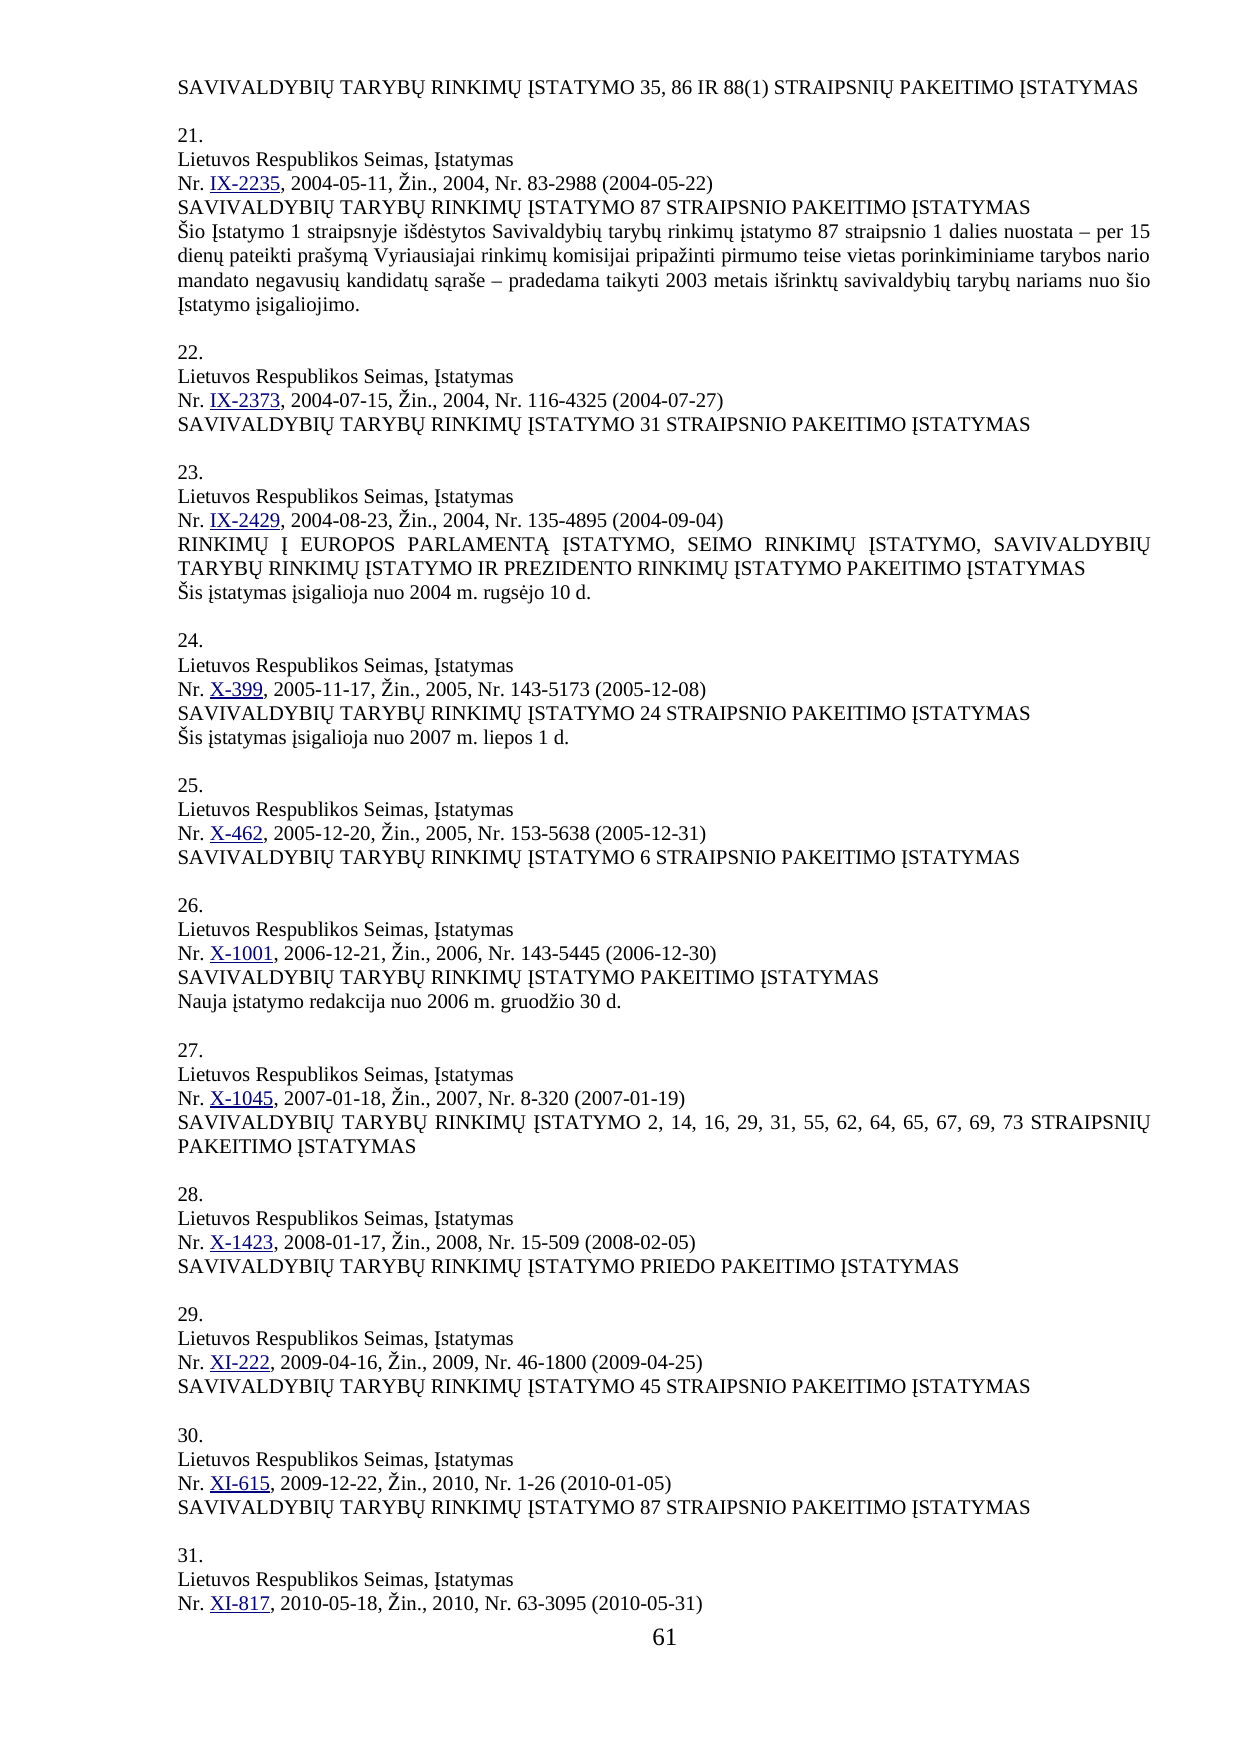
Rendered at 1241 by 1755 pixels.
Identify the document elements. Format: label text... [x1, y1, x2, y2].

text 27. [177, 1037, 1152, 1062]
text Nr. X-399, 2005-11-17, Žin., 2005, Nr. 143-5173 (2005-12-08) [177, 677, 1152, 701]
text 25. [177, 773, 1152, 797]
text SAVIVALDYBIŲ TARYBŲ RINKIMŲ ĮSTATYMO 24 STRAIPSNIO PAKEITIMO ĮSTATYMAS [177, 701, 1152, 725]
text 23. [177, 460, 1152, 484]
text SAVIVALDYBIŲ TARYBŲ RINKIMŲ ĮSTATYMO 87 STRAIPSNIO PAKEITIMO ĮSTATYMAS [177, 1495, 1152, 1519]
text 24. [177, 628, 1152, 652]
text Nr. X-462, 2005-12-20, Žin., 2005, Nr. 153-5638 (2005-12-31) [177, 821, 1152, 845]
text Nr. IX-2235, 2004-05-11, Žin., 2004, Nr. 83-2988 (2004-05-22) [177, 171, 1152, 195]
text SAVIVALDYBIŲ TARYBŲ RINKIMŲ ĮSTATYMO 6 STRAIPSNIO PAKEITIMO ĮSTATYMAS [177, 845, 1152, 869]
text Nr. X-1001, 2006-12-21, Žin., 2006, Nr. 143-5445 (2006-12-30) [177, 941, 1152, 965]
text Lietuvos Respublikos Seimas, Įstatymas [177, 652, 1152, 677]
text 26. [177, 893, 1152, 917]
text Lietuvos Respublikos Seimas, Įstatymas [177, 797, 1152, 821]
text SAVIVALDYBIŲ TARYBŲ RINKIMŲ ĮSTATYMO 2, 14, 16, 29, 31, 55, 62, 64, 65, 67, 69, 73 STRAIPSNIŲ PAKEITIMO ĮSTATYMAS [177, 1110, 1152, 1158]
text Lietuvos Respublikos Seimas, Įstatymas [177, 1326, 1152, 1350]
text Nr. X-1423, 2008-01-17, Žin., 2008, Nr. 15-509 (2008-02-05) [177, 1230, 1152, 1254]
text Lietuvos Respublikos Seimas, Įstatymas [177, 1447, 1152, 1471]
text Šis įstatymas įsigalioja nuo 2004 m. rugsėjo 10 d. [177, 580, 1152, 604]
text Nr. IX-2373, 2004-07-15, Žin., 2004, Nr. 116-4325 (2004-07-27) [177, 388, 1152, 412]
text Lietuvos Respublikos Seimas, Įstatymas [177, 917, 1152, 941]
text SAVIVALDYBIŲ TARYBŲ RINKIMŲ ĮSTATYMO PRIEDO PAKEITIMO ĮSTATYMAS [177, 1254, 1152, 1278]
text Šis įstatymas įsigalioja nuo 2007 m. liepos 1 d. [177, 725, 1152, 749]
text Lietuvos Respublikos Seimas, Įstatymas [177, 147, 1152, 171]
text Lietuvos Respublikos Seimas, Įstatymas [177, 1062, 1152, 1086]
text SAVIVALDYBIŲ TARYBŲ RINKIMŲ ĮSTATYMO 87 STRAIPSNIO PAKEITIMO ĮSTATYMAS [177, 195, 1152, 219]
text Nr. XI-817, 2010-05-18, Žin., 2010, Nr. 63-3095 (2010-05-31) [177, 1591, 1152, 1615]
text Lietuvos Respublikos Seimas, Įstatymas [177, 484, 1152, 508]
text SAVIVALDYBIŲ TARYBŲ RINKIMŲ ĮSTATYMO 31 STRAIPSNIO PAKEITIMO ĮSTATYMAS [177, 412, 1152, 436]
text 30. [177, 1422, 1152, 1447]
text 21. [177, 123, 1152, 147]
text Nr. XI-222, 2009-04-16, Žin., 2009, Nr. 46-1800 (2009-04-25) [177, 1350, 1152, 1374]
text Nr. XI-615, 2009-12-22, Žin., 2010, Nr. 1-26 (2010-01-05) [177, 1471, 1152, 1495]
text SAVIVALDYBIŲ TARYBŲ RINKIMŲ ĮSTATYMO PAKEITIMO ĮSTATYMAS [177, 965, 1152, 989]
text Nauja įstatymo redakcija nuo 2006 m. gruodžio 30 d. [177, 989, 1152, 1013]
text Lietuvos Respublikos Seimas, Įstatymas [177, 1206, 1152, 1230]
text Lietuvos Respublikos Seimas, Įstatymas [177, 1567, 1152, 1591]
text 28. [177, 1182, 1152, 1206]
text SAVIVALDYBIŲ TARYBŲ RINKIMŲ ĮSTATYMO 45 STRAIPSNIO PAKEITIMO ĮSTATYMAS [177, 1374, 1152, 1398]
text 29. [177, 1302, 1152, 1326]
text SAVIVALDYBIŲ TARYBŲ RINKIMŲ ĮSTATYMO 35, 86 IR 88(1) STRAIPSNIŲ PAKEITIMO ĮSTATYMAS [177, 75, 1152, 99]
text 31. [177, 1543, 1152, 1567]
text Šio Įstatymo 1 straipsnyje išdėstytos Savivaldybių tarybų rinkimų įstatymo 87 straipsnio 1 dalies nuostata – per 15 dienų pateikti prašymą Vyriausiajai rinkimų komisijai pripažinti pirmumo teise vietas porinkiminiame tarybos nario mandato negavusių kandidatų sąraše – pradedama taikyti 2003 metais išrinktų savivaldybių tarybų nariams nuo šio Įstatymo įsigaliojimo. [177, 219, 1152, 316]
text RINKIMŲ Į EUROPOS PARLAMENTĄ ĮSTATYMO, SEIMO RINKIMŲ ĮSTATYMO, SAVIVALDYBIŲ TARYBŲ RINKIMŲ ĮSTATYMO IR PREZIDENTO RINKIMŲ ĮSTATYMO PAKEITIMO ĮSTATYMAS [177, 532, 1152, 580]
text Nr. IX-2429, 2004-08-23, Žin., 2004, Nr. 135-4895 (2004-09-04) [177, 508, 1152, 532]
text 22. [177, 340, 1152, 364]
text Lietuvos Respublikos Seimas, Įstatymas [177, 364, 1152, 388]
text Nr. X-1045, 2007-01-18, Žin., 2007, Nr. 8-320 (2007-01-19) [177, 1086, 1152, 1110]
